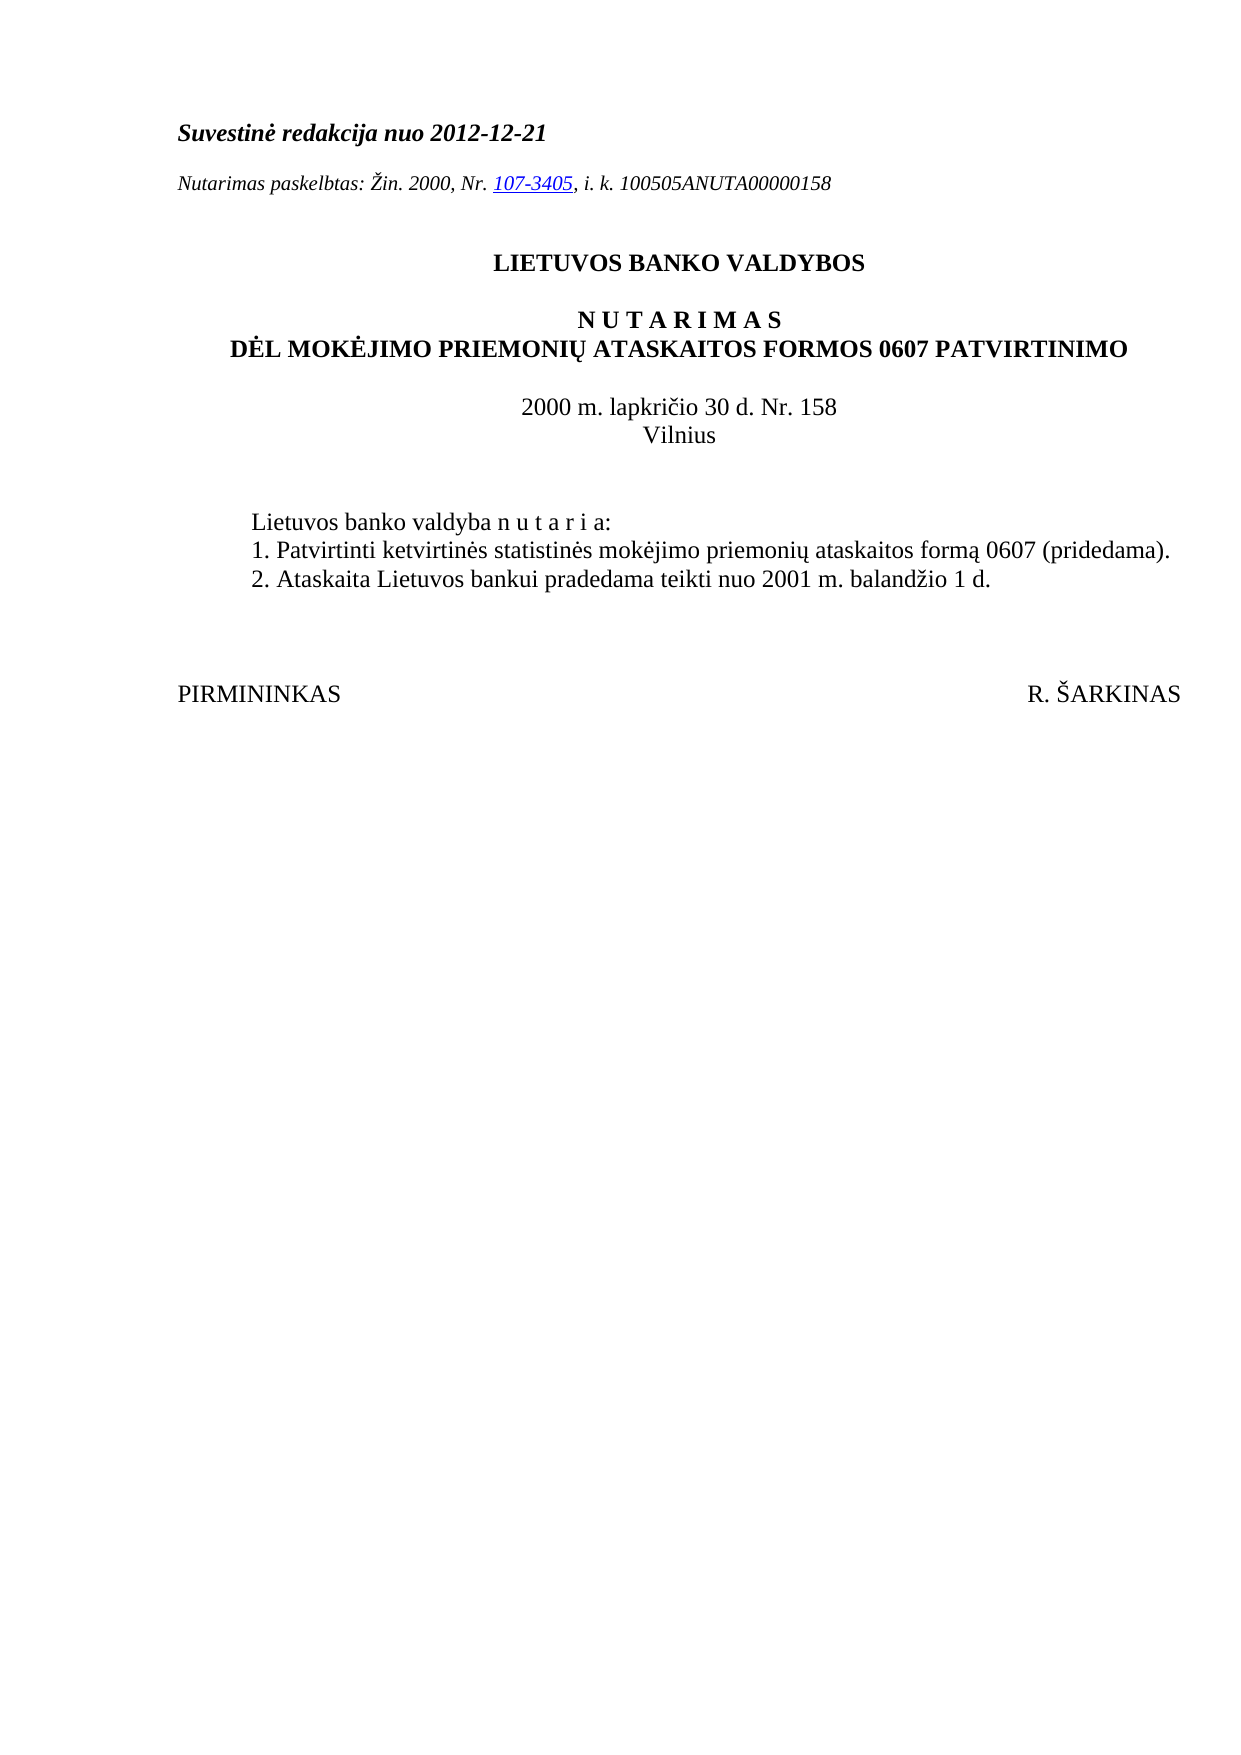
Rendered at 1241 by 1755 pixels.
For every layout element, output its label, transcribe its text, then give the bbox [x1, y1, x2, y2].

text PIRMININKAS R. ŠARKINAS [177, 679, 1181, 708]
text 1. Patvirtinti ketvirtinės statistinės mokėjimo priemonių ataskaitos formą 0607 (pridedama). [177, 535, 1181, 564]
text Vilnius [177, 420, 1181, 449]
text Suvestinė redakcija nuo 2012-12-21 [177, 118, 1181, 147]
text DĖL MOKĖJIMO PRIEMONIŲ ATASKAITOS FORMOS 0607 PATVIRTINIMO [177, 334, 1181, 363]
text 2000 m. lapkričio 30 d. Nr. 158 [177, 392, 1181, 420]
text N U T A R I M A S [177, 305, 1181, 334]
text Lietuvos banko valdyba nutaria: [177, 507, 1181, 535]
text 2. Ataskaita Lietuvos bankui pradedama teikti nuo 2001 m. balandžio 1 d. [177, 564, 1181, 593]
text LIETUVOS BANKO VALDYBOS [177, 248, 1181, 277]
text Nutarimas paskelbtas: Žin. 2000, Nr. 107-3405, i. k. 100505ANUTA00000158 [177, 171, 1181, 195]
